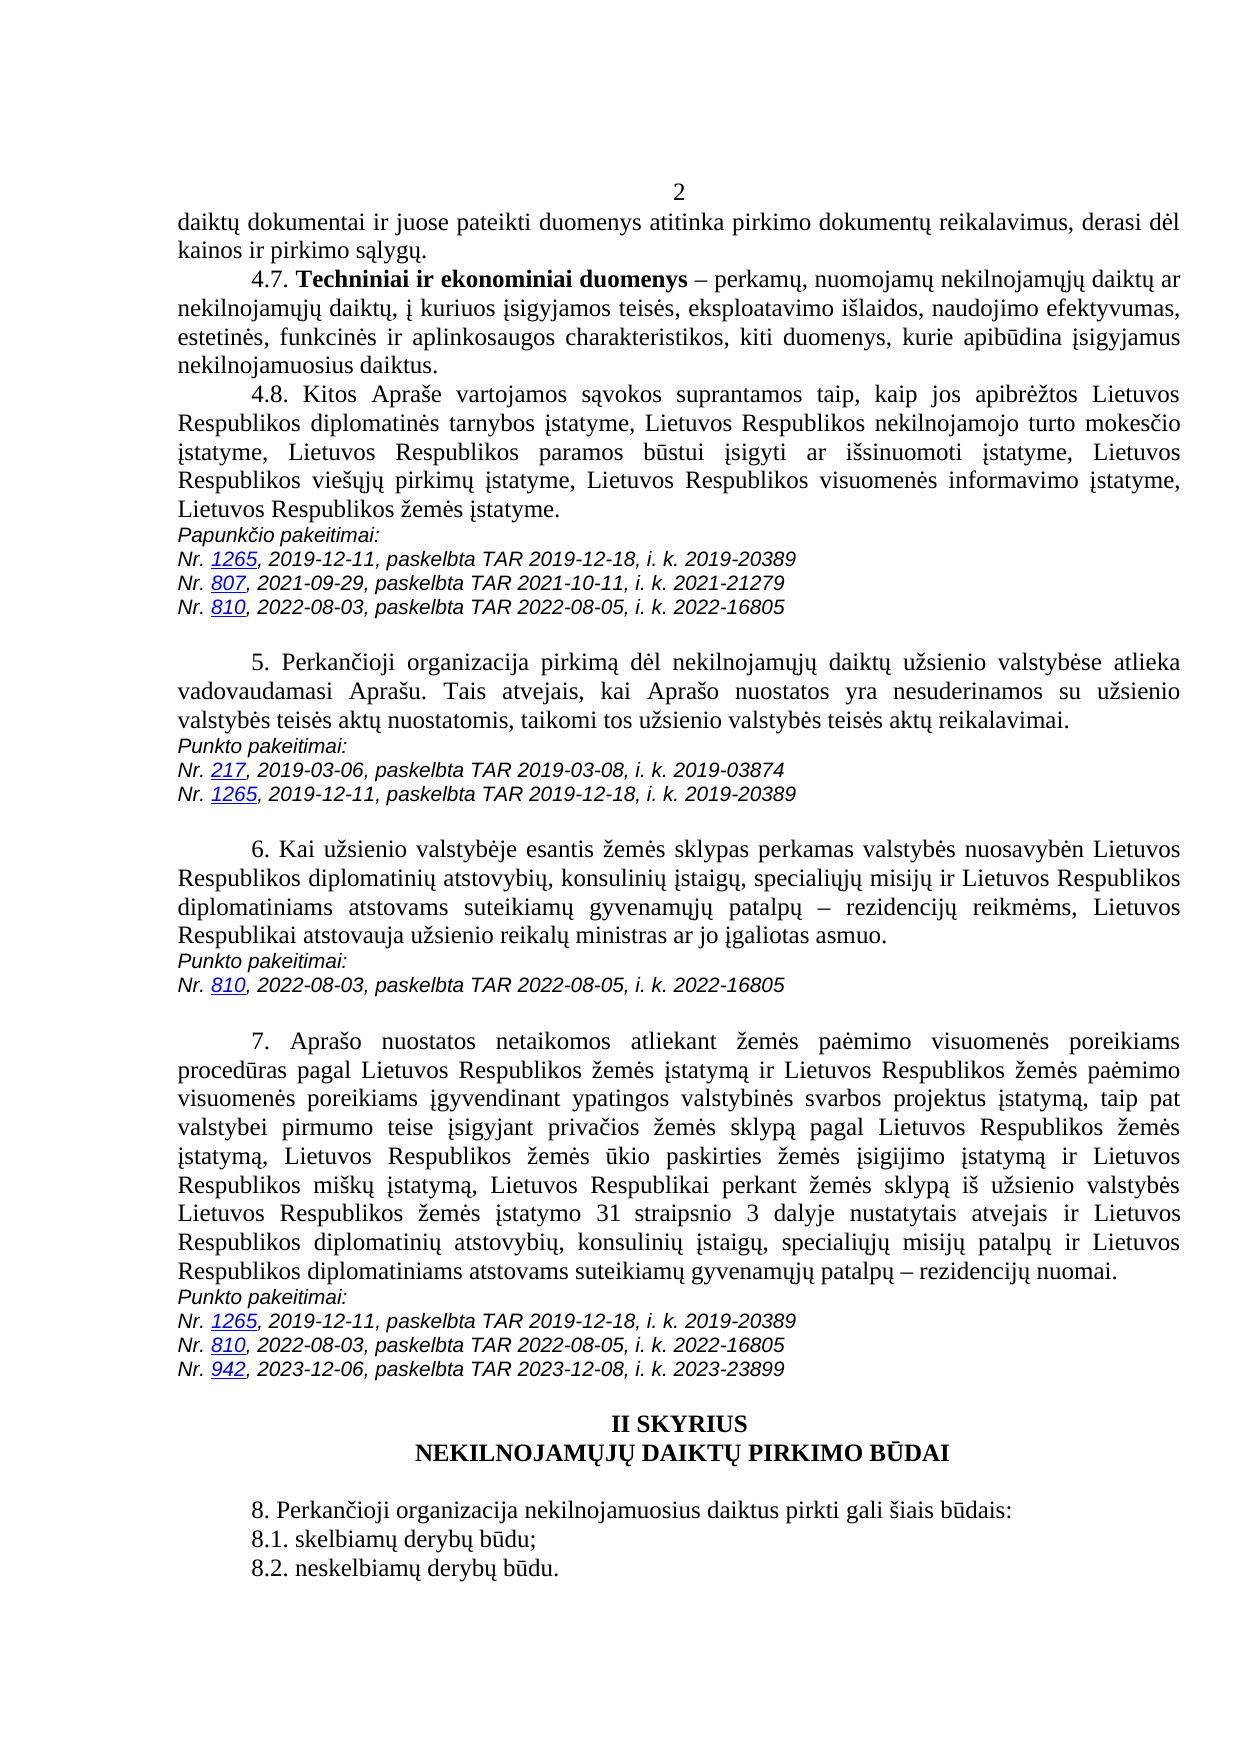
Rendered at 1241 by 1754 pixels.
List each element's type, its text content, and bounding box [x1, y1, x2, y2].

text 8.2. neskelbiamų derybų būdu. [177, 1553, 1181, 1582]
text Nr. 807, 2021-09-29, paskelbta TAR 2021-10-11, i. k. 2021-21279 [177, 571, 1181, 595]
text 6. Kai užsienio valstybėje esantis žemės sklypas perkamas valstybės nuosavybėn Lietuvos Respublikos diplomatinių atstovybių, konsulinių įstaigų, specialiųjų misijų ir Lietuvos Respublikos diplomatiniams atstovams suteikiamų gyvenamųjų patalpų – rezidencijų reikmėms, Lietuvos Respublikai atstovauja užsienio reikalų ministras ar jo įgaliotas asmuo. [177, 834, 1181, 949]
text Nr. 810, 2022-08-03, paskelbta TAR 2022-08-05, i. k. 2022-16805 [177, 595, 1181, 619]
text Nr. 810, 2022-08-03, paskelbta TAR 2022-08-05, i. k. 2022-16805 [177, 973, 1181, 997]
text 7. Aprašo nuostatos netaikomos atliekant žemės paėmimo visuomenės poreikiams procedūras pagal Lietuvos Respublikos žemės įstatymą ir Lietuvos Respublikos žemės paėmimo visuomenės poreikiams įgyvendinant ypatingos valstybinės svarbos projektus įstatymą, taip pat valstybei pirmumo teise įsigyjant privačios žemės sklypą pagal Lietuvos Respublikos žemės įstatymą, Lietuvos Respublikos žemės ūkio paskirties žemės įsigijimo įstatymą ir Lietuvos Respublikos miškų įstatymą, Lietuvos Respublikai perkant žemės sklypą iš užsienio valstybės Lietuvos Respublikos žemės įstatymo 31 straipsnio 3 dalyje nustatytais atvejais ir Lietuvos Respublikos diplomatinių atstovybių, konsulinių įstaigų, specialiųjų misijų patalpų ir Lietuvos Respublikos diplomatiniams atstovams suteikiamų gyvenamųjų patalpų – rezidencijų nuomai. [177, 1026, 1181, 1285]
text Papunkčio pakeitimai: [177, 523, 1181, 547]
text Punkto pakeitimai: [177, 1285, 1181, 1309]
text Nr. 942, 2023-12-06, paskelbta TAR 2023-12-08, i. k. 2023-23899 [177, 1357, 1181, 1381]
text Nr. 1265, 2019-12-11, paskelbta TAR 2019-12-18, i. k. 2019-20389 [177, 782, 1181, 806]
text NEKILNOJAMŲJŲ DAIKTŲ PIRKIMO BŪDAI [177, 1438, 1181, 1467]
text Nr. 810, 2022-08-03, paskelbta TAR 2022-08-05, i. k. 2022-16805 [177, 1333, 1181, 1357]
text 5. Perkančioji organizacija pirkimą dėl nekilnojamųjų daiktų užsienio valstybėse atlieka vadovaudamasi Aprašu. Tais atvejais, kai Aprašo nuostatos yra nesuderinamos su užsienio valstybės teisės aktų nuostatomis, taikomi tos užsienio valstybės teisės aktų reikalavimai. [177, 647, 1181, 734]
text Nr. 217, 2019-03-06, paskelbta TAR 2019-03-08, i. k. 2019-03874 [177, 758, 1181, 782]
text Punkto pakeitimai: [177, 949, 1181, 973]
text daiktų dokumentai ir juose pateikti duomenys atitinka pirkimo dokumentų reikalavimus, derasi dėl kainos ir pirkimo sąlygų. [177, 207, 1181, 264]
text Punkto pakeitimai: [177, 734, 1181, 758]
text Nr. 1265, 2019-12-11, paskelbta TAR 2019-12-18, i. k. 2019-20389 [177, 1309, 1181, 1333]
text II SKYRIUS [177, 1409, 1181, 1438]
text 4.7. Techniniai ir ekonominiai duomenys – perkamų, nuomojamų nekilnojamųjų daiktų ar nekilnojamųjų daiktų, į kuriuos įsigyjamos teisės, eksploatavimo išlaidos, naudojimo efektyvumas, estetinės, funkcinės ir aplinkosaugos charakteristikos, kiti duomenys, kurie apibūdina įsigyjamus nekilnojamuosius daiktus. [177, 264, 1181, 379]
text 8.1. skelbiamų derybų būdu; [177, 1524, 1181, 1553]
text 4.8. Kitos Apraše vartojamos sąvokos suprantamos taip, kaip jos apibrėžtos Lietuvos Respublikos diplomatinės tarnybos įstatyme, Lietuvos Respublikos nekilnojamojo turto mokesčio įstatyme, Lietuvos Respublikos paramos būstui įsigyti ar išsinuomoti įstatyme, Lietuvos Respublikos viešųjų pirkimų įstatyme, Lietuvos Respublikos visuomenės informavimo įstatyme, Lietuvos Respublikos žemės įstatyme. [177, 379, 1181, 523]
text Nr. 1265, 2019-12-11, paskelbta TAR 2019-12-18, i. k. 2019-20389 [177, 547, 1181, 571]
text 8. Perkančioji organizacija nekilnojamuosius daiktus pirkti gali šiais būdais: [177, 1496, 1181, 1524]
